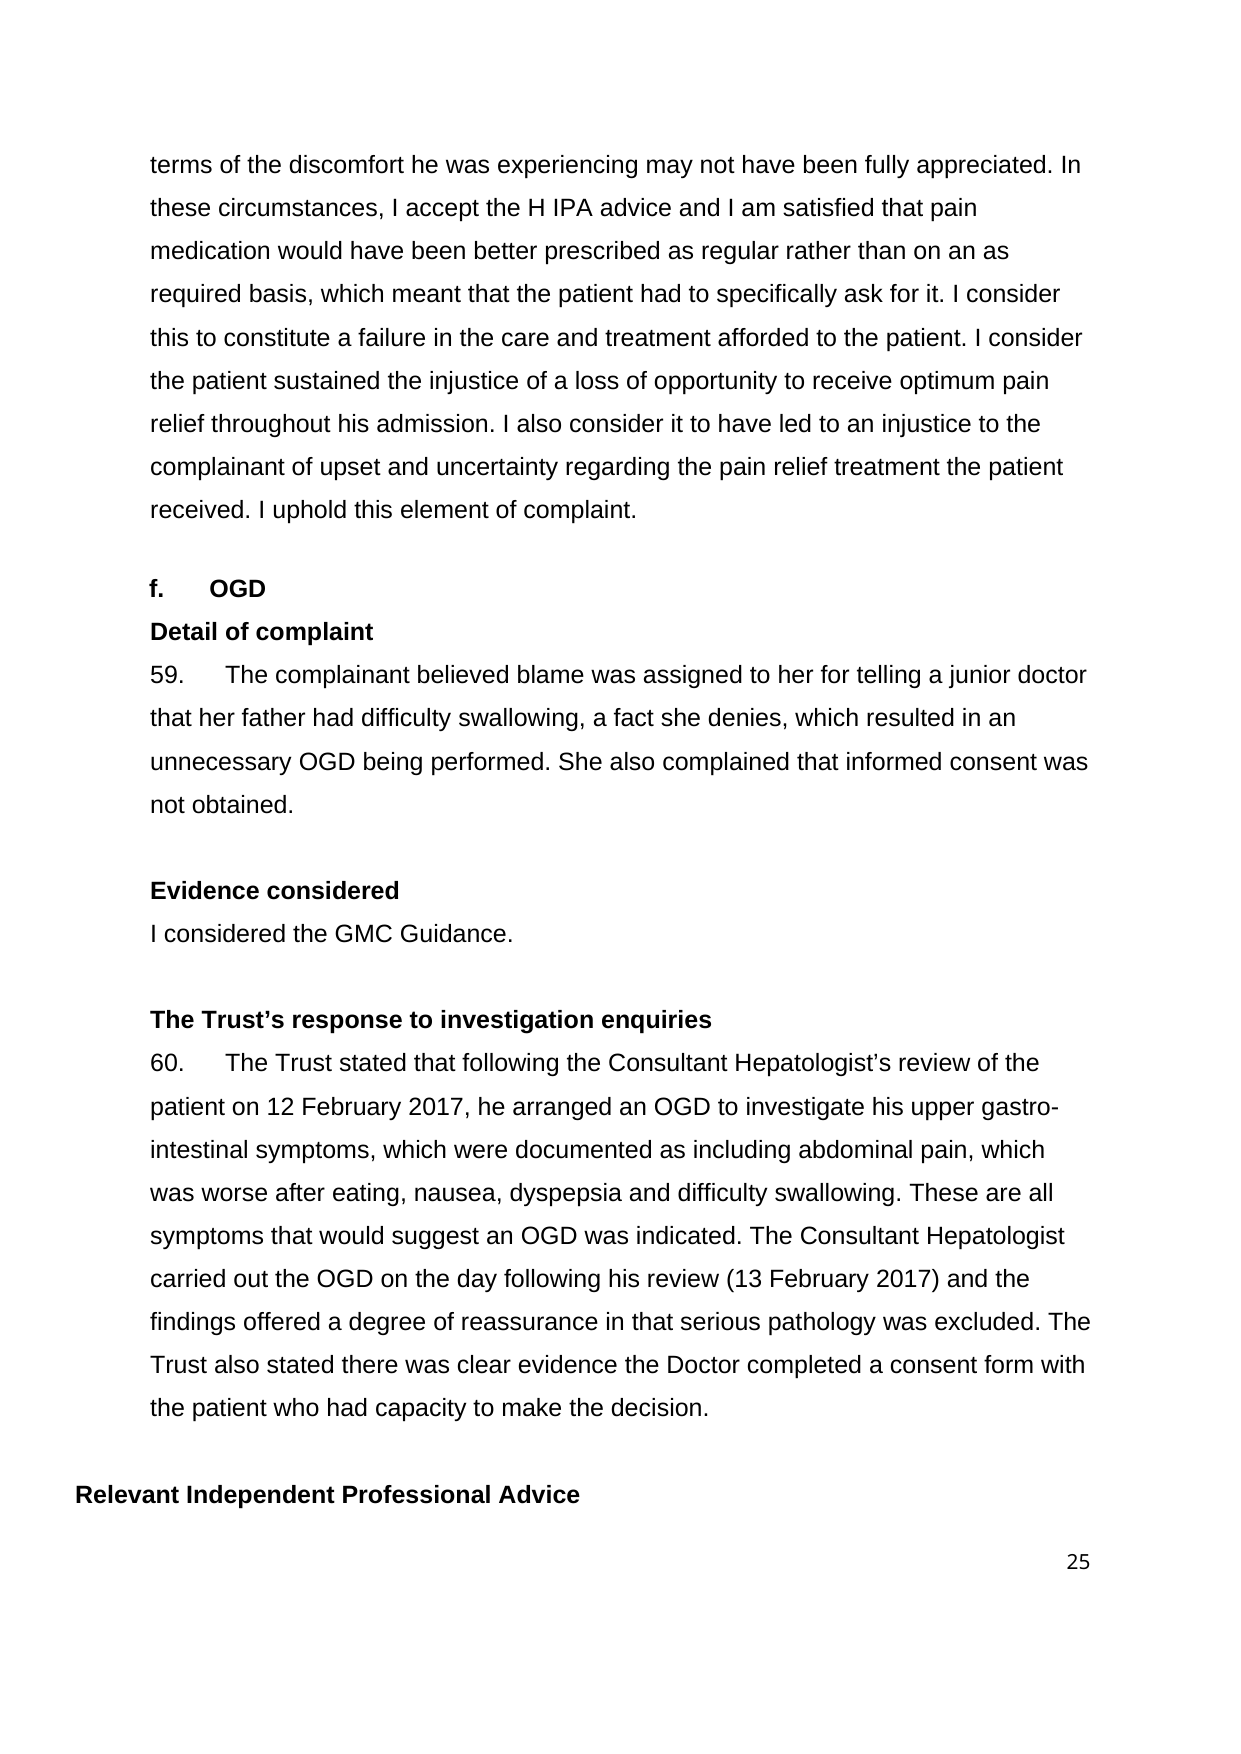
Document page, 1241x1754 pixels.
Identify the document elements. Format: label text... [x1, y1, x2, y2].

list Relevant Independent Professional Advice [75, 1480, 1090, 1508]
list terms of the discomfort he was experiencing may not have been fully appreciated. In these circumstances, I accept the H IPA advice and I am satisfied that pain medication would have been better prescribed as regular rather than on an as required basis, which meant that the patient had to specifically ask for it. I consider this to constitute a failure in the care and treatment afforded to the patient. I consider the patient sustained the injustice of a loss of opportunity to receive optimum pain relief throughout his admission. I also consider it to have led to an injustice to the complainant of upset and uncertainty regarding the pain relief treatment the patient received. I uphold this element of complaint. [150, 150, 1090, 524]
list The Trust stated that following the Consultant Hepatologist’s review of the patient on 12 February 2017, he arranged an OGD to investigate his upper gastro-intestinal symptoms, which were documented as including abdominal pain, which was worse after eating, nausea, dyspepsia and difficulty swallowing. These are all symptoms that would suggest an OGD was indicated. The Consultant Hepatologist carried out the OGD on the day following his review (13 February 2017) and the findings offered a degree of reassurance in that serious pathology was excluded. The Trust also stated there was clear evidence the Doctor completed a consent form with the patient who had capacity to make the decision. [150, 1048, 1093, 1422]
list I considered the GMC Guidance. [150, 919, 1090, 948]
list OGD [149, 574, 1090, 603]
list The complainant believed blame was assigned to her for telling a junior doctor that her father had difficulty swallowing, a fact she denies, which resulted in an unnecessary OGD being performed. She also complained that informed consent was not obtained. [150, 660, 1090, 818]
list The Trust’s response to investigation enquiries [150, 1005, 1090, 1034]
list Detail of complaint [150, 617, 1090, 646]
list Evidence considered [150, 876, 1090, 905]
